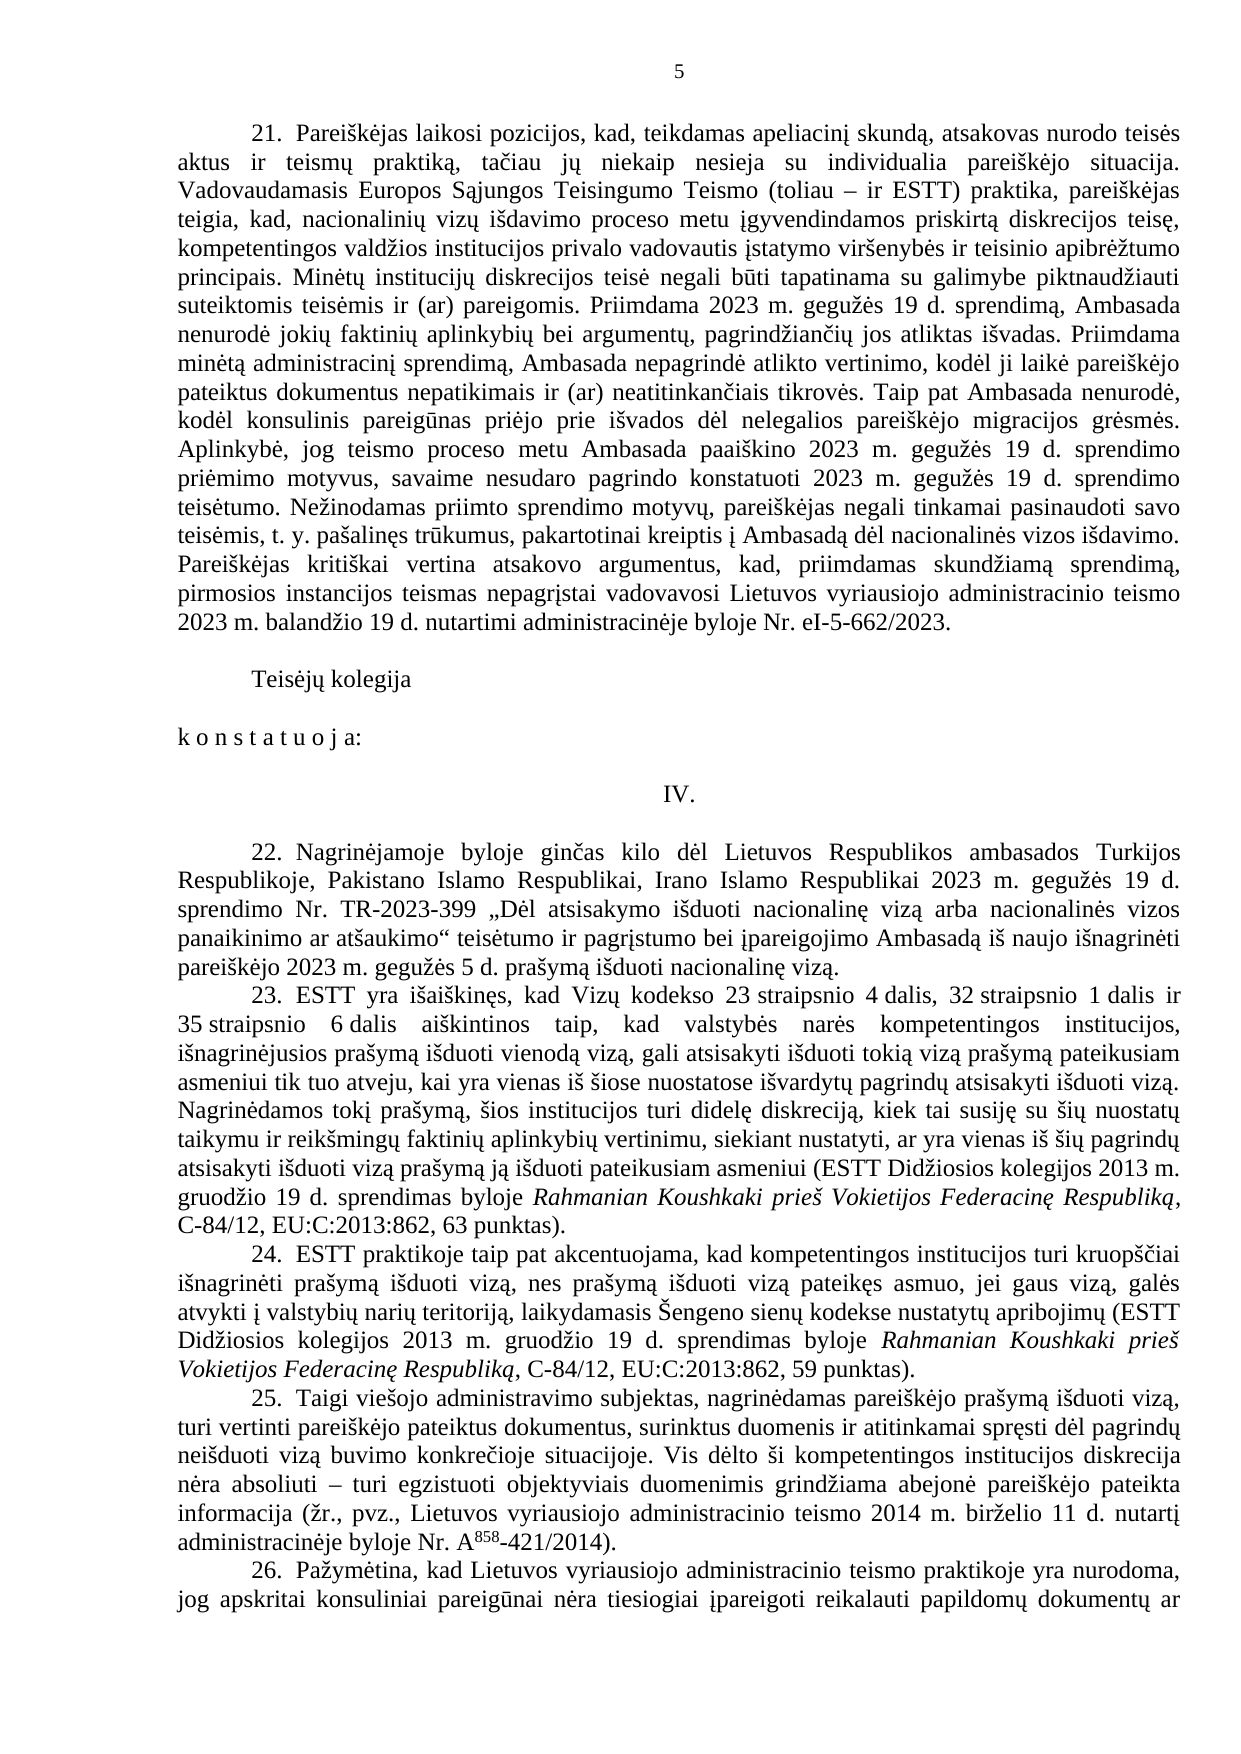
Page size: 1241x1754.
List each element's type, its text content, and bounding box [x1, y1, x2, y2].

text konstatuoja: [177, 722, 1181, 751]
text 21. Pareiškėjas laikosi pozicijos, kad, teikdamas apeliacinį skundą, atsakovas nurodo teisės aktus ir teismų praktiką, tačiau jų niekaip nesieja su individualia pareiškėjo situacija. Vadovaudamasis Europos Sąjungos Teisingumo Teismo (toliau – ir ESTT) praktika, pareiškėjas teigia, kad, nacionalinių vizų išdavimo proceso metu įgyvendindamos priskirtą diskrecijos teisę, kompetentingos valdžios institucijos privalo vadovautis įstatymo viršenybės ir teisinio apibrėžtumo principais. Minėtų institucijų diskrecijos teisė negali būti tapatinama su galimybe piktnaudžiauti suteiktomis teisėmis ir (ar) pareigomis. Priimdama 2023 m. gegužės 19 d. sprendimą, Ambasada nenurodė jokių faktinių aplinkybių bei argumentų, pagrindžiančių jos atliktas išvadas. Priimdama minėtą administracinį sprendimą, Ambasada nepagrindė atlikto vertinimo, kodėl ji laikė pareiškėjo pateiktus dokumentus nepatikimais ir (ar) neatitinkančiais tikrovės. Taip pat Ambasada nenurodė, kodėl konsulinis pareigūnas priėjo prie išvados dėl nelegalios pareiškėjo migracijos grėsmės. Aplinkybė, jog teismo proceso metu Ambasada paaiškino 2023 m. gegužės 19 d. sprendimo priėmimo motyvus, savaime nesudaro pagrindo konstatuoti 2023 m. gegužės 19 d. sprendimo teisėtumo. Nežinodamas priimto sprendimo motyvų, pareiškėjas negali tinkamai pasinaudoti savo teisėmis, t. y. pašalinęs trūkumus, pakartotinai kreiptis į Ambasadą dėl nacionalinės vizos išdavimo. Pareiškėjas kritiškai vertina atsakovo argumentus, kad, priimdamas skundžiamą sprendimą, pirmosios instancijos teismas nepagrįstai vadovavosi Lietuvos vyriausiojo administracinio teismo 2023 m. balandžio 19 d. nutartimi administracinėje byloje Nr. eI-5-662/2023. [177, 118, 1181, 636]
text Teisėjų kolegija [177, 664, 1181, 693]
text 26. Pažymėtina, kad Lietuvos vyriausiojo administracinio teismo praktikoje yra nurodoma, jog apskritai konsuliniai pareigūnai nėra tiesiogiai įpareigoti reikalauti papildomų dokumentų ar [177, 1556, 1181, 1613]
text 25. Taigi viešojo administravimo subjektas, nagrinėdamas pareiškėjo prašymą išduoti vizą, turi vertinti pareiškėjo pateiktus dokumentus, surinktus duomenis ir atitinkamai spręsti dėl pagrindų neišduoti vizą buvimo konkrečioje situacijoje. Vis dėlto ši kompetentingos institucijos diskrecija nėra absoliuti – turi egzistuoti objektyviais duomenimis grindžiama abejonė pareiškėjo pateikta informacija (žr., pvz., Lietuvos vyriausiojo administracinio teismo 2014 m. birželio 11 d. nutartį administracinėje byloje Nr. A858-421/2014). [177, 1383, 1181, 1556]
text IV. [177, 779, 1181, 808]
text 24. ESTT praktikoje taip pat akcentuojama, kad kompetentingos institucijos turi kruopščiai išnagrinėti prašymą išduoti vizą, nes prašymą išduoti vizą pateikęs asmuo, jei gaus vizą, galės atvykti į valstybių narių teritoriją, laikydamasis Šengeno sienų kodekse nustatytų apribojimų (ESTT Didžiosios kolegijos 2013 m. gruodžio 19 d. sprendimas byloje Rahmanian Koushkaki prieš Vokietijos Federacinę Respubliką, C-84/12, EU:C:2013:862, 59 punktas). [177, 1239, 1181, 1383]
text 22. Nagrinėjamoje byloje ginčas kilo dėl Lietuvos Respublikos ambasados Turkijos Respublikoje, Pakistano Islamo Respublikai, Irano Islamo Respublikai 2023 m. gegužės 19 d. sprendimo Nr. TR-2023-399 „Dėl atsisakymo išduoti nacionalinę vizą arba nacionalinės vizos panaikinimo ar atšaukimo“ teisėtumo ir pagrįstumo bei įpareigojimo Ambasadą iš naujo išnagrinėti pareiškėjo 2023 m. gegužės 5 d. prašymą išduoti nacionalinę vizą. [177, 837, 1181, 981]
text 23. ESTT yra išaiškinęs, kad Vizų kodekso 23 straipsnio 4 dalis, 32 straipsnio 1 dalis ir 35 straipsnio 6 dalis aiškintinos taip, kad valstybės narės kompetentingos institucijos, išnagrinėjusios prašymą išduoti vienodą vizą, gali atsisakyti išduoti tokią vizą prašymą pateikusiam asmeniui tik tuo atveju, kai yra vienas iš šiose nuostatose išvardytų pagrindų atsisakyti išduoti vizą. Nagrinėdamos tokį prašymą, šios institucijos turi didelę diskreciją, kiek tai susiję su šių nuostatų taikymu ir reikšmingų faktinių aplinkybių vertinimu, siekiant nustatyti, ar yra vienas iš šių pagrindų atsisakyti išduoti vizą prašymą ją išduoti pateikusiam asmeniui (ESTT Didžiosios kolegijos 2013 m. gruodžio 19 d. sprendimas byloje Rahmanian Koushkaki prieš Vokietijos Federacinę Respubliką, C-84/12, EU:C:2013:862, 63 punktas). [177, 981, 1181, 1239]
